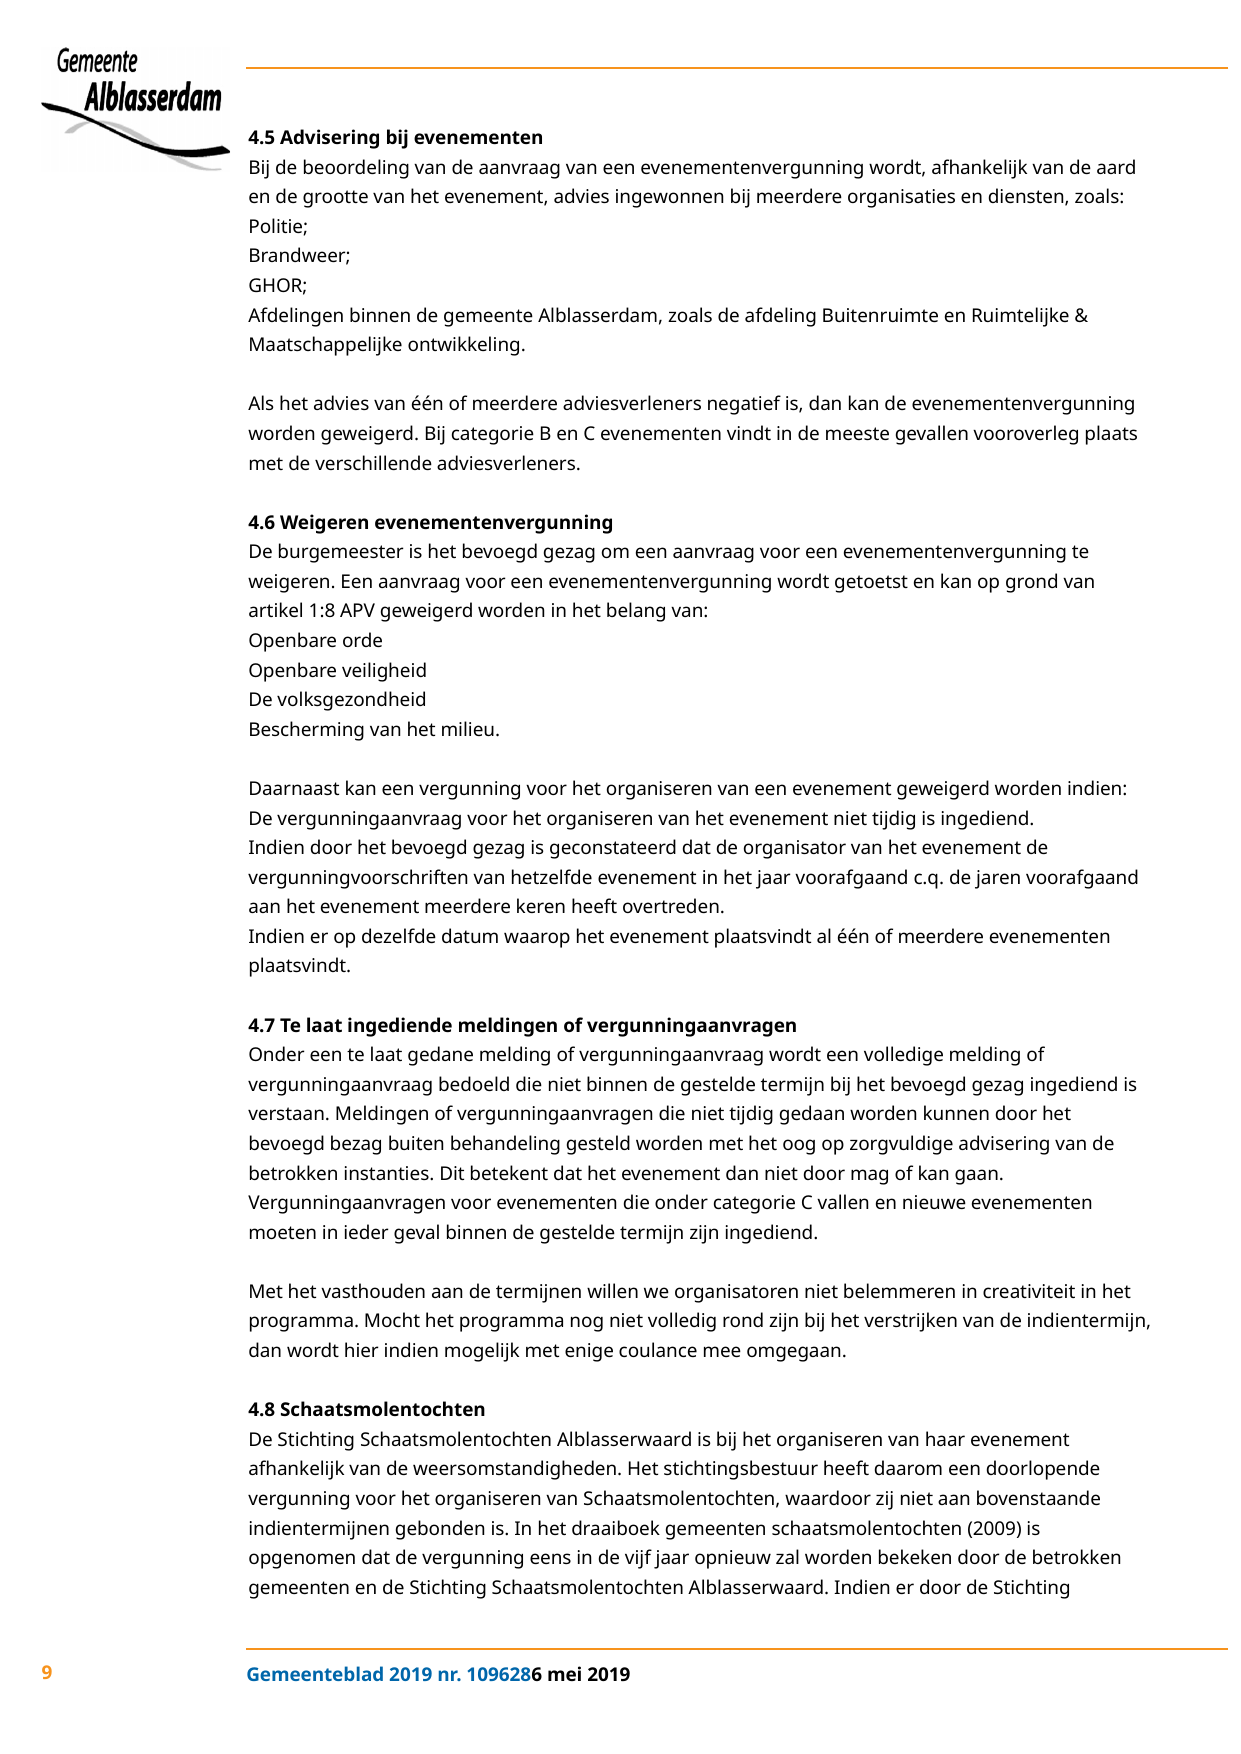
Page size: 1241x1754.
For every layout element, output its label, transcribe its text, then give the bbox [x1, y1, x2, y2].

text Indien er op dezelfde datum waarop het evenement plaatsvindt al één of meerdere evenementen plaatsvindt. [248, 923, 1152, 978]
text Daarnaast kan een vergunning voor het organiseren van een evenement geweigerd worden indien: [248, 775, 1152, 801]
text 4.7 Te laat ingediende meldingen of vergunningaanvragen [248, 1012, 1152, 1038]
text GHOR; [248, 272, 1152, 298]
text De Stichting Schaatsmolentochten Alblasserwaard is bij het organiseren van haar evenement afhankelijk van de weersomstandigheden. Het stichtingsbestuur heeft daarom een doorlopende vergunning voor het organiseren van Schaatsmolentochten, waardoor zij niet aan bovenstaande indientermijnen gebonden is. In het draaiboek gemeenten schaatsmolentochten (2009) is opgenomen dat de vergunning eens in de vijf jaar opnieuw zal worden bekeken door de betrokken gemeenten en de Stichting Schaatsmolentochten Alblasserwaard. Indien er door de Stichting [248, 1426, 1152, 1600]
text De volksgezondheid [248, 686, 1152, 712]
text Afdelingen binnen de gemeente Alblasserdam, zoals de afdeling Buitenruimte en Ruimtelijke & Maatschappelijke ontwikkeling. [248, 302, 1152, 357]
text Openbare veiligheid [248, 657, 1152, 683]
text Met het vasthouden aan de termijnen willen we organisatoren niet belemmeren in creativiteit in het programma. Mocht het programma nog niet volledig rond zijn bij het verstrijken van de indientermijn, dan wordt hier indien mogelijk met enige coulance mee omgegaan. [248, 1278, 1152, 1363]
text Indien door het bevoegd gezag is geconstateerd dat de organisator van het evenement de vergunningvoorschriften van hetzelfde evenement in het jaar voorafgaand c.q. de jaren voorafgaand aan het evenement meerdere keren heeft overtreden. [248, 834, 1152, 919]
text Brandweer; [248, 243, 1152, 268]
text De vergunningaanvraag voor het organiseren van het evenement niet tijdig is ingediend. [248, 805, 1152, 831]
text 4.6 Weigeren evenementenvergunning [248, 509, 1152, 535]
text Als het advies van één of meerdere adviesverleners negatief is, dan kan de evenementenvergunning worden geweigerd. Bij categorie B en C evenementen vindt in de meeste gevallen vooroverleg plaats met de verschillende adviesverleners. [248, 391, 1152, 476]
text Onder een te laat gedane melding of vergunningaanvraag wordt een volledige melding of vergunningaanvraag bedoeld die niet binnen de gestelde termijn bij het bevoegd gezag ingediend is verstaan. Meldingen of vergunningaanvragen die niet tijdig gedaan worden kunnen door het bevoegd bezag buiten behandeling gesteld worden met het oog op zorgvuldige advisering van de betrokken instanties. Dit betekent dat het evenement dan niet door mag of kan gaan. Vergunningaanvragen voor evenementen die onder categorie C vallen en nieuwe evenementen moeten in ieder geval binnen de gestelde termijn zijn ingediend. [248, 1041, 1152, 1245]
picture [41, 47, 231, 172]
text 4.5 Advisering bij evenementen [248, 124, 1152, 150]
text Bij de beoordeling van de aanvraag van een evenementenvergunning wordt, afhankelijk van de aard en de grootte van het evenement, advies ingewonnen bij meerdere organisaties en diensten, zoals: [248, 154, 1152, 209]
text De burgemeester is het bevoegd gezag om een aanvraag voor een evenementenvergunning te weigeren. Een aanvraag voor een evenementenvergunning wordt getoetst en kan op grond van artikel 1:8 APV geweigerd worden in het belang van: [248, 538, 1152, 623]
text Openbare orde [248, 627, 1152, 653]
text Bescherming van het milieu. [248, 716, 1152, 742]
text 4.8 Schaatsmolentochten [248, 1396, 1152, 1422]
text Politie; [248, 213, 1152, 239]
